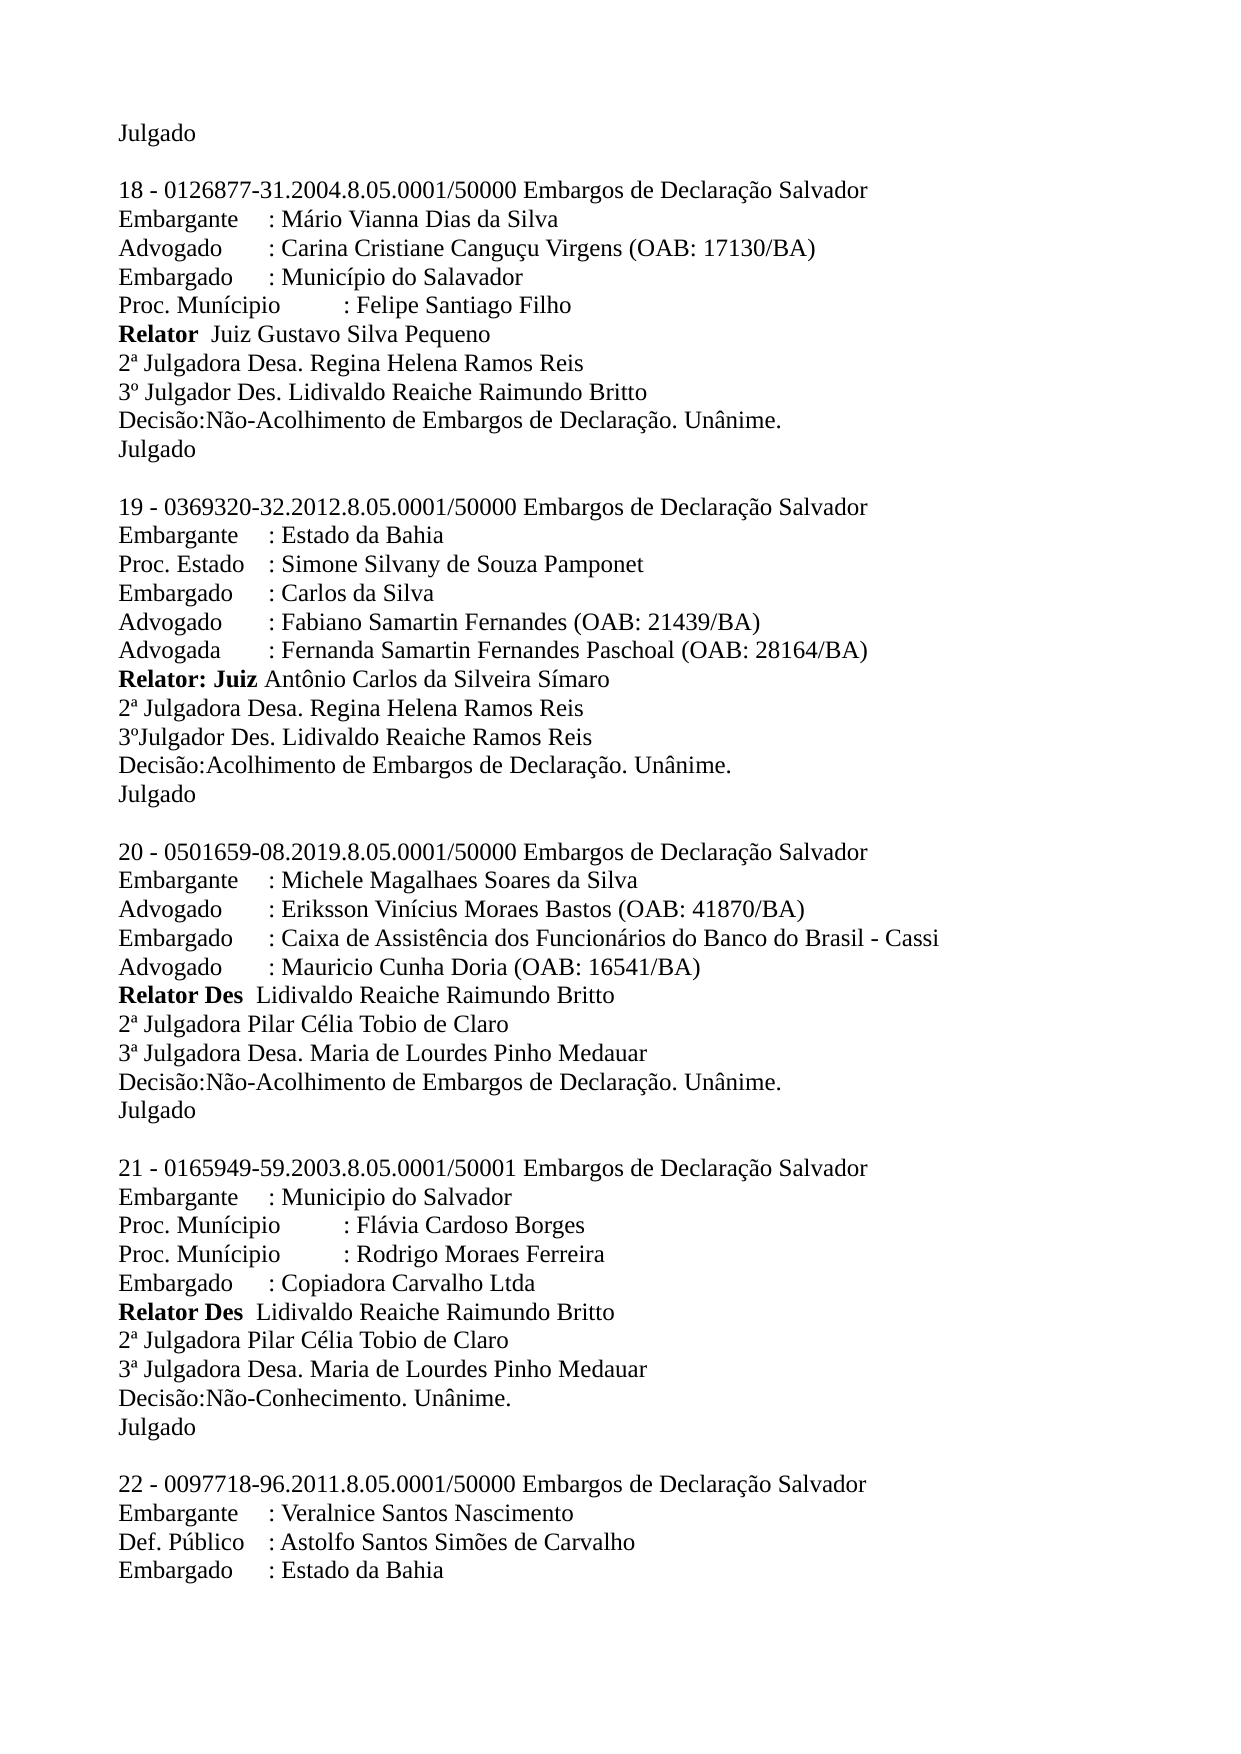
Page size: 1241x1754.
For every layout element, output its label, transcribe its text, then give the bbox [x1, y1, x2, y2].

text 2ª Julgadora Desa. Regina Helena Ramos Reis [118, 348, 1122, 377]
text 2ª Julgadora Pilar Célia Tobio de Claro [118, 1009, 1122, 1038]
text 21 - 0165949-59.2003.8.05.0001/50001 Embargos de Declaração Salvador [118, 1153, 1122, 1182]
text Julgado [118, 434, 1122, 463]
text 22 - 0097718-96.2011.8.05.0001/50000 Embargos de Declaração Salvador [118, 1469, 1122, 1498]
text Embargante : Estado da Bahia Proc. Estado : Simone Silvany de Souza Pamponet Embargado : Carlos da Silva Advogado : Fabiano Samartin Fernandes (OAB: 21439/BA) Advogada : Fernanda Samartin Fernandes Paschoal (OAB: 28164/BA) Relator: Juiz Antônio Carlos da Silveira Símaro [118, 521, 1122, 693]
text Julgado [118, 118, 1122, 147]
text 3ª Julgadora Desa. Maria de Lourdes Pinho Medauar [118, 1038, 1122, 1067]
text 20 - 0501659-08.2019.8.05.0001/50000 Embargos de Declaração Salvador [118, 837, 1122, 866]
text 18 - 0126877-31.2004.8.05.0001/50000 Embargos de Declaração Salvador [118, 176, 1122, 204]
text 3º Julgador Des. Lidivaldo Reaiche Raimundo Britto [118, 377, 1122, 406]
text 3ª Julgadora Desa. Maria de Lourdes Pinho Medauar [118, 1354, 1122, 1383]
text Embargante : Michele Magalhaes Soares da Silva Advogado : Eriksson Vinícius Moraes Bastos (OAB: 41870/BA) Embargado : Caixa de Assistência dos Funcionários do Banco do Brasil - Cassi Advogado : Mauricio Cunha Doria (OAB: 16541/BA) Relator Des Lidivaldo Reaiche Raimundo Britto [118, 866, 1122, 1009]
text Embargante : Veralnice Santos Nascimento Def. Público : Astolfo Santos Simões de Carvalho Embargado : Estado da Bahia [118, 1498, 1122, 1584]
text Decisão:Não-Conhecimento. Unânime. [118, 1383, 1122, 1412]
text Julgado [118, 1096, 1122, 1124]
text 3ºJulgador Des. Lidivaldo Reaiche Ramos Reis [118, 722, 1122, 751]
text 2ª Julgadora Desa. Regina Helena Ramos Reis [118, 693, 1122, 722]
text Embargante : Municipio do Salvador Proc. Munícipio : Flávia Cardoso Borges Proc. Munícipio : Rodrigo Moraes Ferreira Embargado : Copiadora Carvalho Ltda Relator Des Lidivaldo Reaiche Raimundo Britto [118, 1182, 1122, 1326]
text 19 - 0369320-32.2012.8.05.0001/50000 Embargos de Declaração Salvador [118, 492, 1122, 521]
text Embargante : Mário Vianna Dias da Silva Advogado : Carina Cristiane Canguçu Virgens (OAB: 17130/BA) Embargado : Município do Salavador Proc. Munícipio : Felipe Santiago Filho Relator Juiz Gustavo Silva Pequeno [118, 204, 1122, 348]
text Decisão:Não-Acolhimento de Embargos de Declaração. Unânime. [118, 1067, 1122, 1096]
text Decisão:Não-Acolhimento de Embargos de Declaração. Unânime. [118, 406, 1122, 434]
text Julgado [118, 1412, 1122, 1441]
text Decisão:Acolhimento de Embargos de Declaração. Unânime. [118, 751, 1122, 779]
text 2ª Julgadora Pilar Célia Tobio de Claro [118, 1326, 1122, 1354]
text Julgado [118, 779, 1122, 808]
